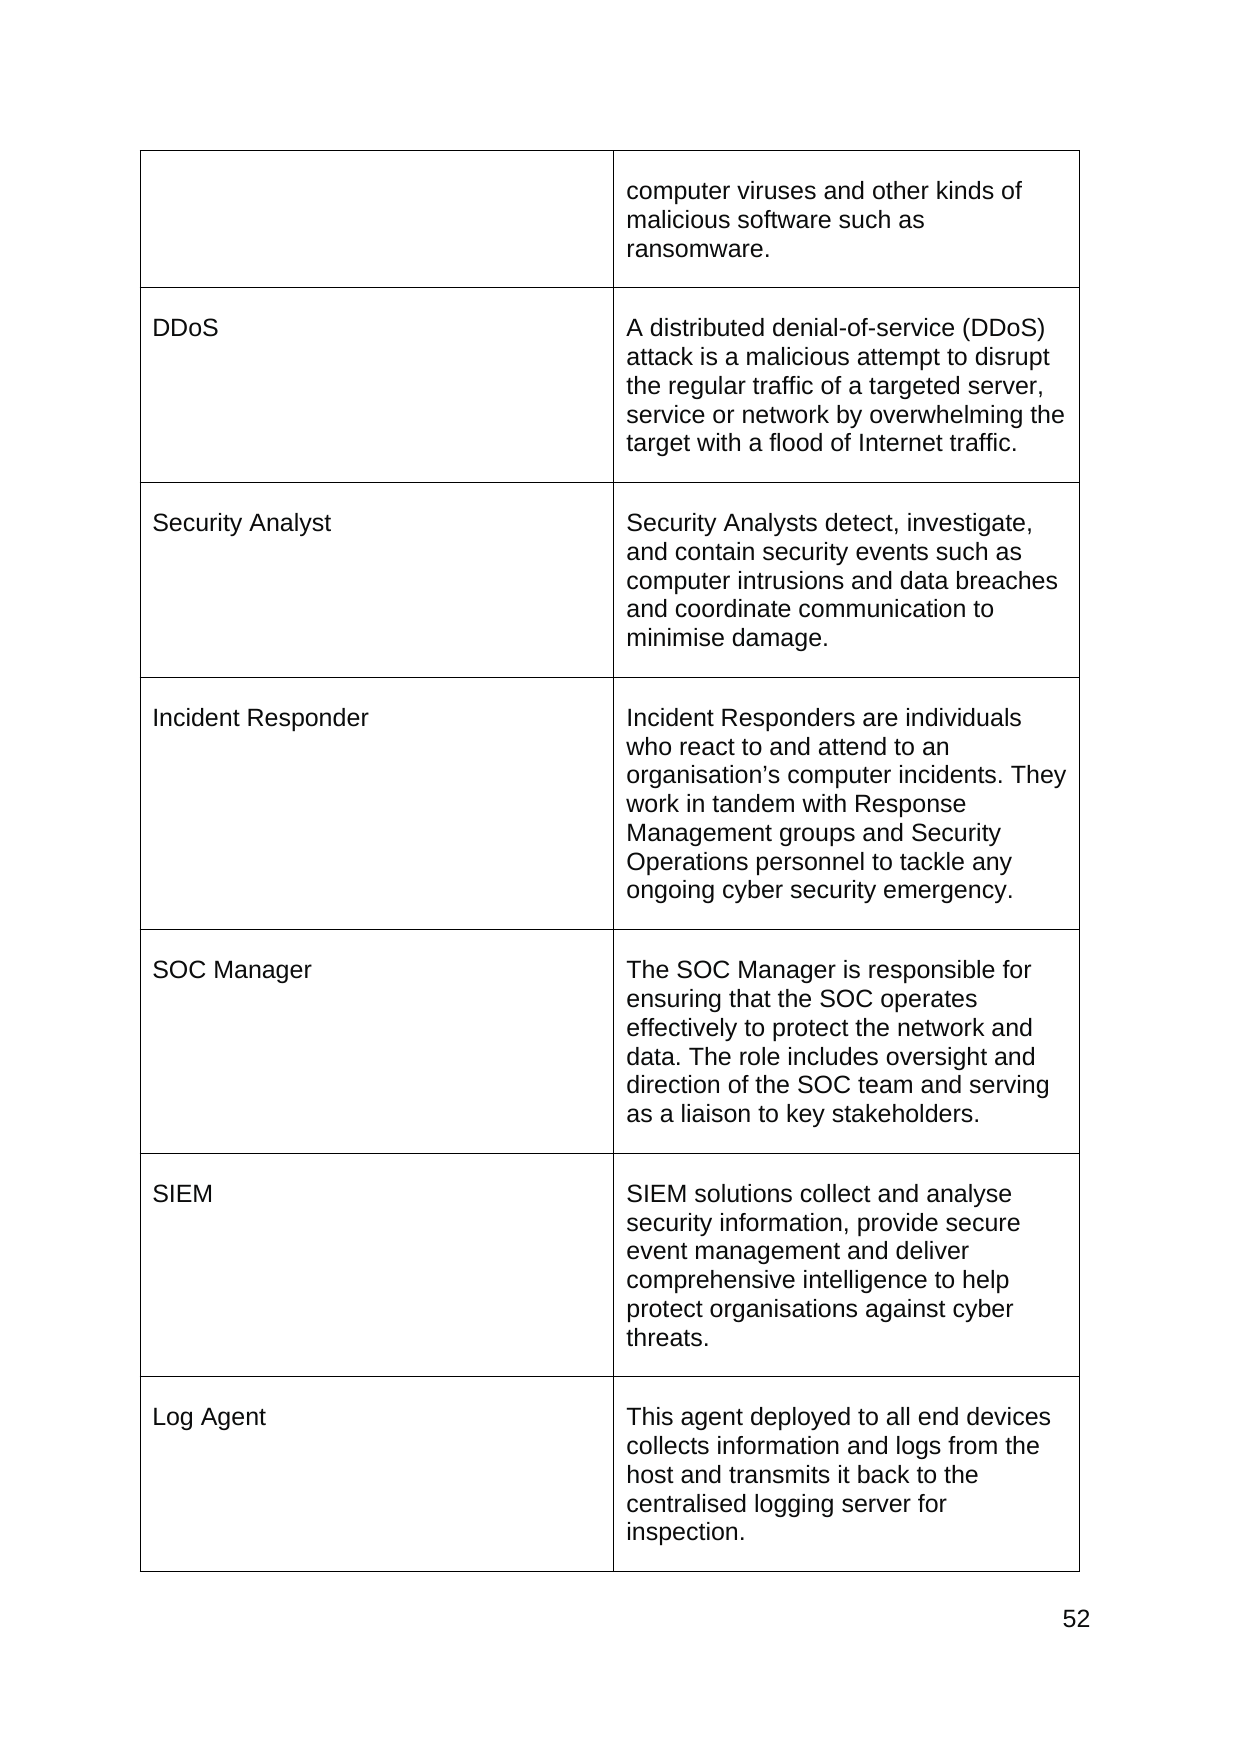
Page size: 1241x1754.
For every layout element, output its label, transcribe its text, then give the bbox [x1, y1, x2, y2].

table_cell A distributed denial-of-service (DDoS) attack is a malicious attempt to disrupt the regular traffic of a targeted server, service or network by overwhelming the target with a flood of Internet traffic. [614, 288, 1079, 482]
table_cell Log Agent [141, 1377, 613, 1571]
table_cell SOC Manager [141, 930, 613, 1153]
table_cell Security Analyst [141, 483, 613, 677]
table_cell [141, 151, 613, 287]
table_cell SIEM [141, 1154, 613, 1376]
table_cell computer viruses and other kinds of malicious software such as ransomware. [614, 151, 1079, 287]
table_cell Incident Responder [141, 678, 613, 929]
table_cell This agent deployed to all end devices collects information and logs from the host and transmits it back to the centralised logging server for inspection. [614, 1377, 1079, 1571]
table_cell SIEM solutions collect and analyse security information, provide secure event management and deliver comprehensive intelligence to help protect organisations against cyber threats. [614, 1154, 1079, 1376]
table_cell DDoS [141, 288, 613, 482]
table_cell Security Analysts detect, investigate, and contain security events such as computer intrusions and data breaches and coordinate communication to minimise damage. [614, 483, 1079, 677]
table_cell The SOC Manager is responsible for ensuring that the SOC operates effectively to protect the network and data. The role includes oversight and direction of the SOC team and serving as a liaison to key stakeholders. [614, 930, 1079, 1153]
table_cell Incident Responders are individuals who react to and attend to an organisation’s computer incidents. They work in tandem with Response Management groups and Security Operations personnel to tackle any ongoing cyber security emergency. [614, 678, 1079, 929]
